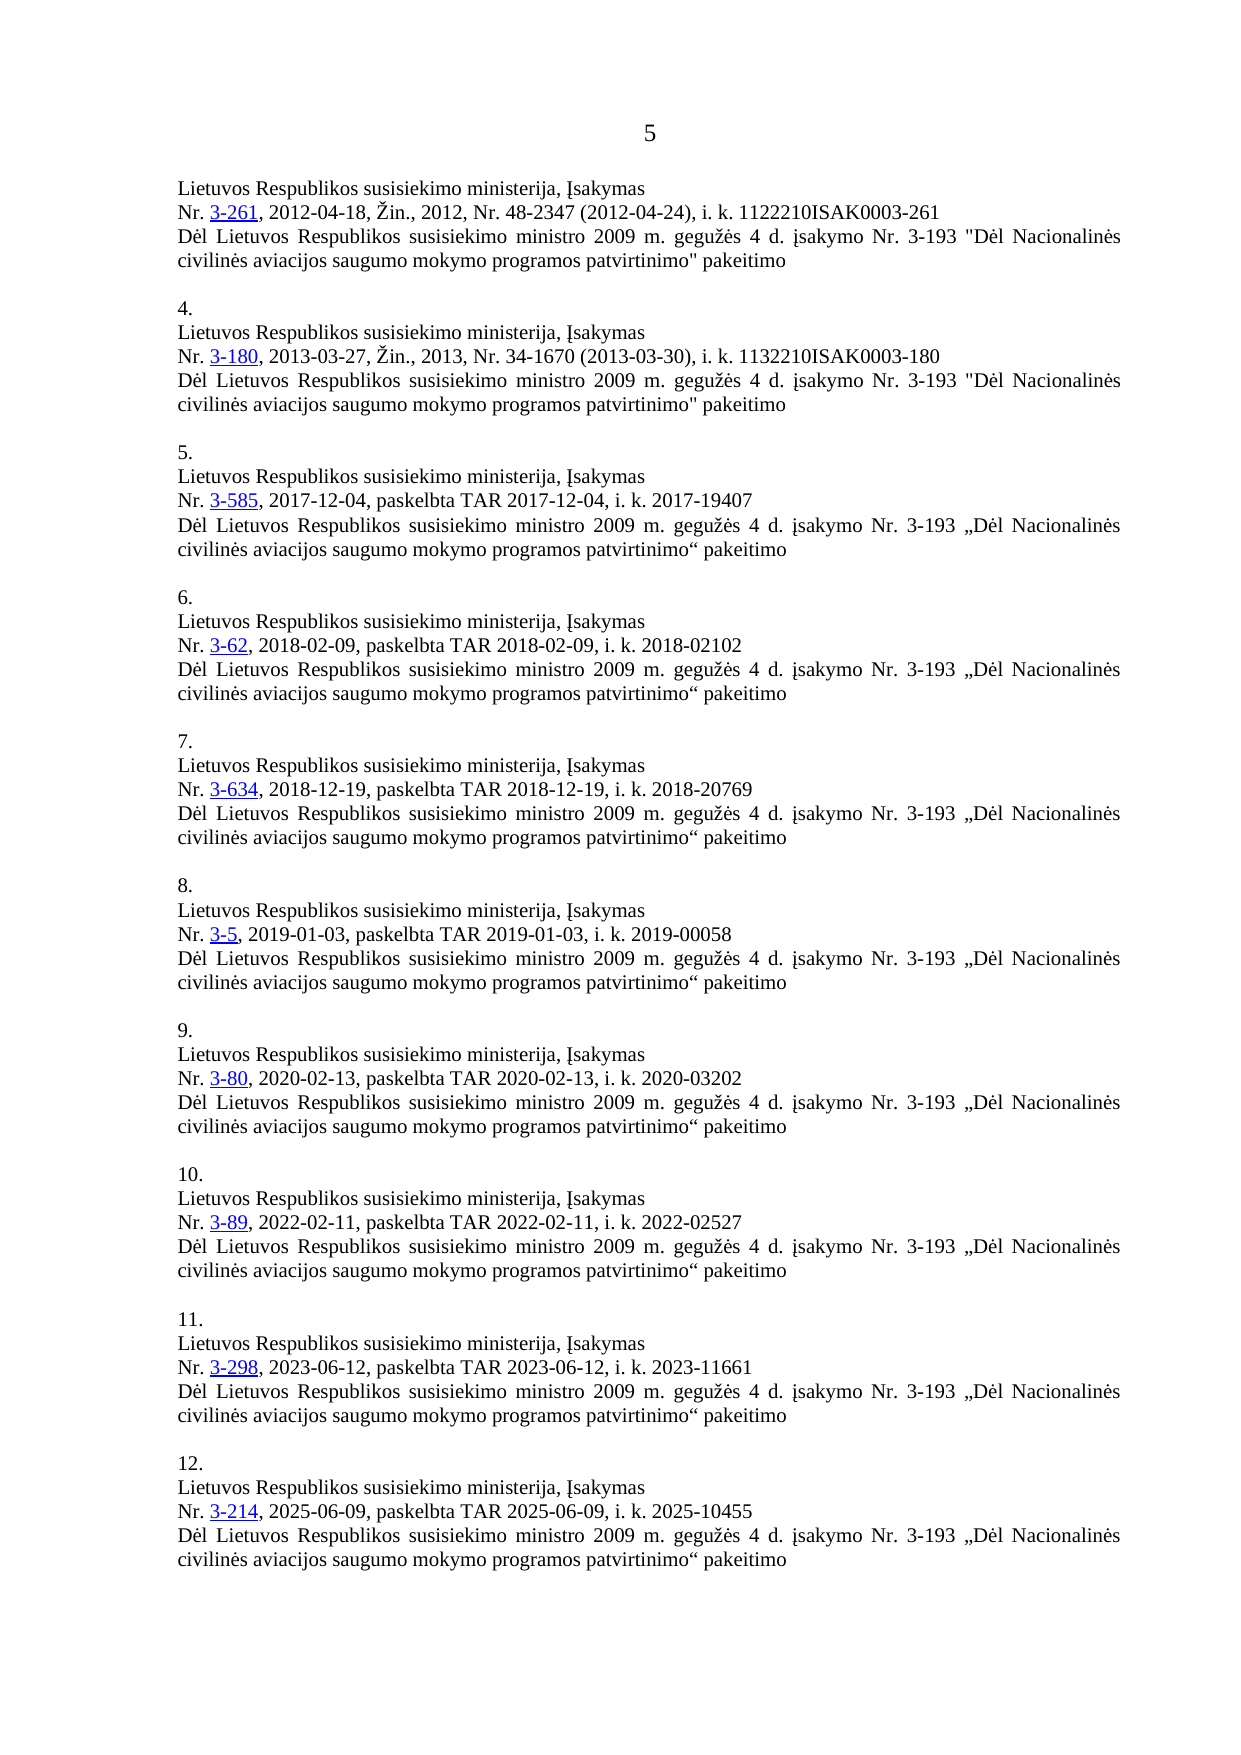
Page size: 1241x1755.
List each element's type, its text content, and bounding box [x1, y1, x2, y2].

text Dėl Lietuvos Respublikos susisiekimo ministro 2009 m. gegužės 4 d. įsakymo Nr. 3-193 "Dėl Nacionalinės civilinės aviacijos saugumo mokymo programos patvirtinimo" pakeitimo [177, 224, 1122, 272]
text 6. [177, 585, 1122, 609]
text Lietuvos Respublikos susisiekimo ministerija, Įsakymas [177, 1331, 1122, 1355]
text Lietuvos Respublikos susisiekimo ministerija, Įsakymas [177, 1042, 1122, 1066]
text Lietuvos Respublikos susisiekimo ministerija, Įsakymas [177, 897, 1122, 922]
text Nr. 3-5, 2019-01-03, paskelbta TAR 2019-01-03, i. k. 2019-00058 [177, 922, 1122, 946]
text Dėl Lietuvos Respublikos susisiekimo ministro 2009 m. gegužės 4 d. įsakymo Nr. 3-193 „Dėl Nacionalinės civilinės aviacijos saugumo mokymo programos patvirtinimo“ pakeitimo [177, 1090, 1122, 1138]
text Dėl Lietuvos Respublikos susisiekimo ministro 2009 m. gegužės 4 d. įsakymo Nr. 3-193 „Dėl Nacionalinės civilinės aviacijos saugumo mokymo programos patvirtinimo“ pakeitimo [177, 657, 1122, 705]
text Lietuvos Respublikos susisiekimo ministerija, Įsakymas [177, 320, 1122, 344]
text 11. [177, 1307, 1122, 1331]
text Nr. 3-585, 2017-12-04, paskelbta TAR 2017-12-04, i. k. 2017-19407 [177, 488, 1122, 512]
text Dėl Lietuvos Respublikos susisiekimo ministro 2009 m. gegužės 4 d. įsakymo Nr. 3-193 „Dėl Nacionalinės civilinės aviacijos saugumo mokymo programos patvirtinimo“ pakeitimo [177, 801, 1122, 849]
text Nr. 3-298, 2023-06-12, paskelbta TAR 2023-06-12, i. k. 2023-11661 [177, 1355, 1122, 1379]
text 8. [177, 873, 1122, 897]
text Lietuvos Respublikos susisiekimo ministerija, Įsakymas [177, 176, 1122, 200]
text Lietuvos Respublikos susisiekimo ministerija, Įsakymas [177, 1475, 1122, 1499]
text Nr. 3-62, 2018-02-09, paskelbta TAR 2018-02-09, i. k. 2018-02102 [177, 633, 1122, 657]
text Nr. 3-89, 2022-02-11, paskelbta TAR 2022-02-11, i. k. 2022-02527 [177, 1210, 1122, 1234]
text 9. [177, 1018, 1122, 1042]
text Lietuvos Respublikos susisiekimo ministerija, Įsakymas [177, 609, 1122, 633]
text Dėl Lietuvos Respublikos susisiekimo ministro 2009 m. gegužės 4 d. įsakymo Nr. 3-193 „Dėl Nacionalinės civilinės aviacijos saugumo mokymo programos patvirtinimo“ pakeitimo [177, 1234, 1122, 1282]
text Nr. 3-634, 2018-12-19, paskelbta TAR 2018-12-19, i. k. 2018-20769 [177, 777, 1122, 801]
text Dėl Lietuvos Respublikos susisiekimo ministro 2009 m. gegužės 4 d. įsakymo Nr. 3-193 „Dėl Nacionalinės civilinės aviacijos saugumo mokymo programos patvirtinimo“ pakeitimo [177, 946, 1122, 994]
text Lietuvos Respublikos susisiekimo ministerija, Įsakymas [177, 464, 1122, 488]
text Nr. 3-180, 2013-03-27, Žin., 2013, Nr. 34-1670 (2013-03-30), i. k. 1132210ISAK0003-180 [177, 344, 1122, 368]
text Lietuvos Respublikos susisiekimo ministerija, Įsakymas [177, 1186, 1122, 1210]
text Nr. 3-214, 2025-06-09, paskelbta TAR 2025-06-09, i. k. 2025-10455 [177, 1499, 1122, 1523]
text Nr. 3-80, 2020-02-13, paskelbta TAR 2020-02-13, i. k. 2020-03202 [177, 1066, 1122, 1090]
text Lietuvos Respublikos susisiekimo ministerija, Įsakymas [177, 753, 1122, 777]
text 12. [177, 1451, 1122, 1475]
text 10. [177, 1162, 1122, 1186]
text 7. [177, 729, 1122, 753]
text 5. [177, 440, 1122, 464]
text Dėl Lietuvos Respublikos susisiekimo ministro 2009 m. gegužės 4 d. įsakymo Nr. 3-193 „Dėl Nacionalinės civilinės aviacijos saugumo mokymo programos patvirtinimo“ pakeitimo [177, 512, 1122, 561]
text Dėl Lietuvos Respublikos susisiekimo ministro 2009 m. gegužės 4 d. įsakymo Nr. 3-193 „Dėl Nacionalinės civilinės aviacijos saugumo mokymo programos patvirtinimo“ pakeitimo [177, 1379, 1122, 1427]
text 4. [177, 296, 1122, 320]
text Dėl Lietuvos Respublikos susisiekimo ministro 2009 m. gegužės 4 d. įsakymo Nr. 3-193 "Dėl Nacionalinės civilinės aviacijos saugumo mokymo programos patvirtinimo" pakeitimo [177, 368, 1122, 416]
text Dėl Lietuvos Respublikos susisiekimo ministro 2009 m. gegužės 4 d. įsakymo Nr. 3-193 „Dėl Nacionalinės civilinės aviacijos saugumo mokymo programos patvirtinimo“ pakeitimo [177, 1523, 1122, 1571]
text Nr. 3-261, 2012-04-18, Žin., 2012, Nr. 48-2347 (2012-04-24), i. k. 1122210ISAK0003-261 [177, 200, 1122, 224]
